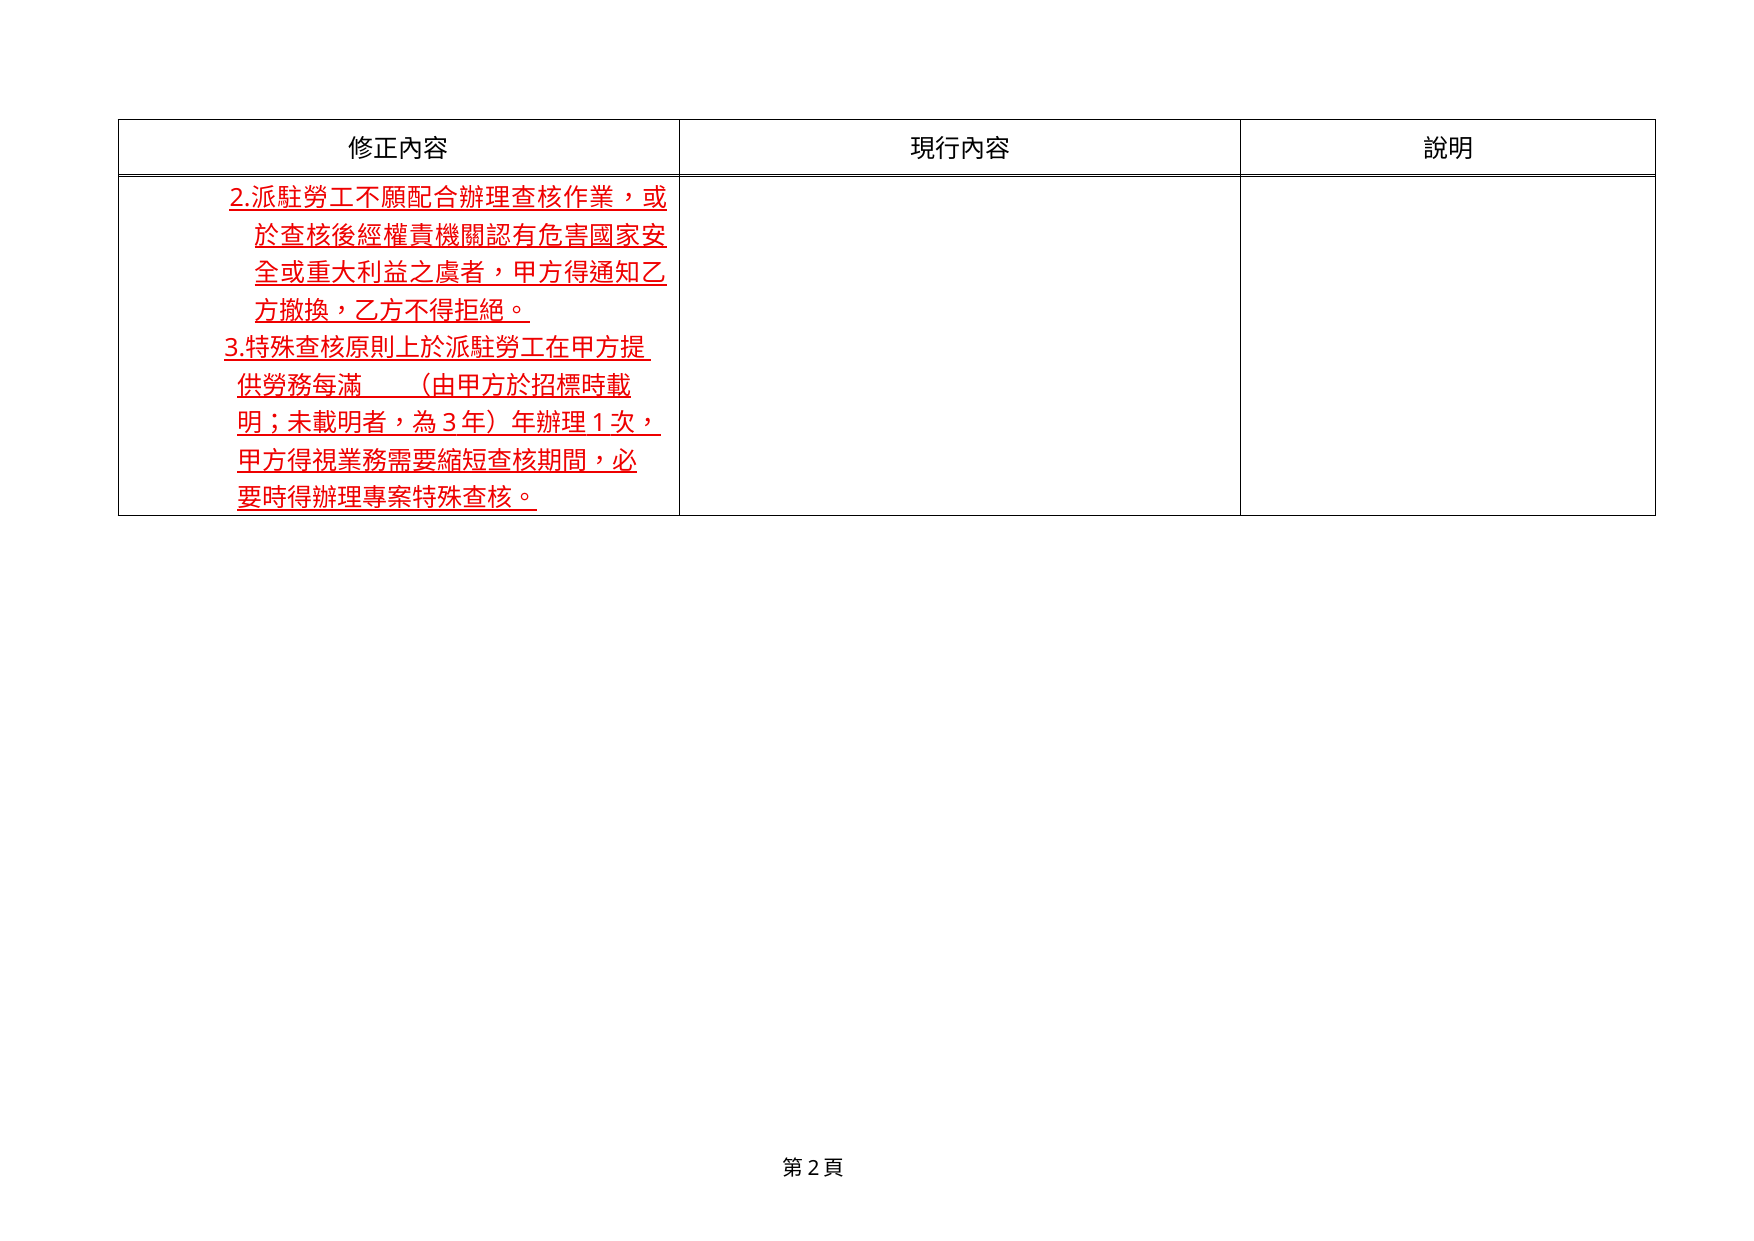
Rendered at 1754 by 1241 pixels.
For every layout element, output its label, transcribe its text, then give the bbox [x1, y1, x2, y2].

table_header 說明 [1241, 120, 1655, 174]
table_cell [1241, 177, 1655, 514]
table_header 現行內容 [680, 120, 1240, 174]
table_cell 2.派駐勞工不願配合辦理查核作業，或於查核後經權責機關認有危害國家安全或重大利益之虞者，甲方得通知乙方撤換，乙方不得拒絕。 3.特殊查核原則上於派駐勞工在甲方提 供勞務每滿____（由甲方於招標時載 明；未載明者，為3年）年辦理1次， 甲方得視業務需要縮短查核期間，必 要時得辦理專案特殊查核。 [119, 177, 679, 514]
table_cell [680, 177, 1240, 514]
table_header 修正內容 [119, 120, 679, 174]
